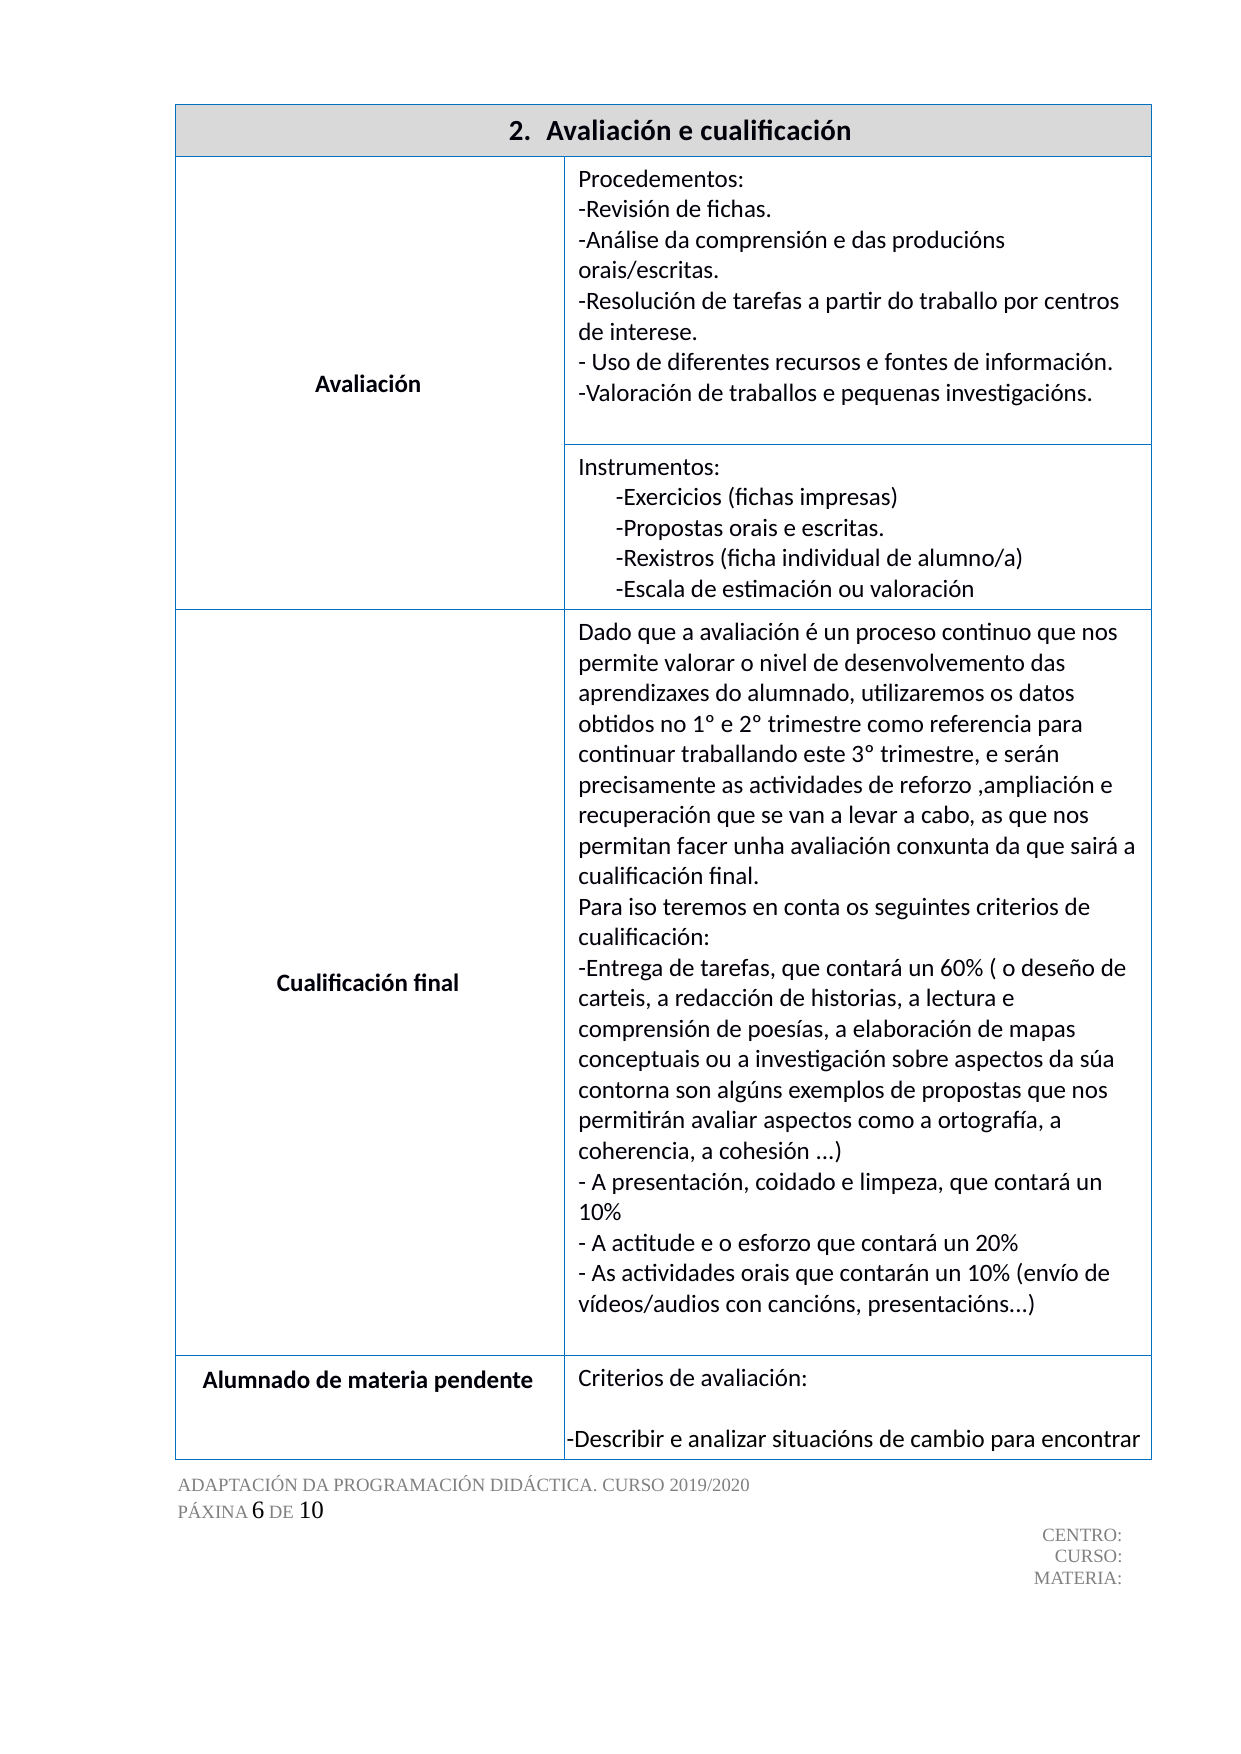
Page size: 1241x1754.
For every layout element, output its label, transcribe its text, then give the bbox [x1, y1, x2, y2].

table_cell Instrumentos: -Exercicios (fichas impresas) -Propostas orais e escritas. -Rexistros (ficha individual de alumno/a) -Escala de estimación ou valoración [565, 445, 1151, 609]
table_cell Procedementos: -Revisión de fichas. -Análise da comprensión e das producións orais/escritas. -Resolución de tarefas a partir do traballo por centros de interese. - Uso de diferentes recursos e fontes de información. -Valoración de traballos e pequenas investigacións. [565, 157, 1151, 444]
table_header Avaliación e cualificación [176, 105, 1151, 156]
table_cell Alumnado de materia pendente [176, 1356, 564, 1459]
table_cell Avaliación [176, 157, 564, 609]
table_cell Cualificación final [176, 610, 564, 1355]
table_cell Dado que a avaliación é un proceso continuo que nos permite valorar o nivel de desenvolvemento das aprendizaxes do alumnado, utilizaremos os datos obtidos no 1º e 2º trimestre como referencia para continuar traballando este 3º trimestre, e serán precisamente as actividades de reforzo ,ampliación e recuperación que se van a levar a cabo, as que nos permitan facer unha avaliación conxunta da que sairá a cualificación final. Para iso teremos en conta os seguintes criterios de cualificación: -Entrega de tarefas, que contará un 60% ( o deseño de carteis, a redacción de historias, a lectura e comprensión de poesías, a elaboración de mapas conceptuais ou a investigación sobre aspectos da súa contorna son algúns exemplos de propostas que nos permitirán avaliar aspectos como a ortografía, a coherencia, a cohesión ...) - A presentación, coidado e limpeza, que contará un 10% - A actitude e o esforzo que contará un 20% - As actividades orais que contarán un 10% (envío de vídeos/audios con cancións, presentacións...) [565, 610, 1151, 1355]
table_cell Criterios de avaliación: -Describir e analizar situacións de cambio para encontrar [565, 1356, 1151, 1459]
